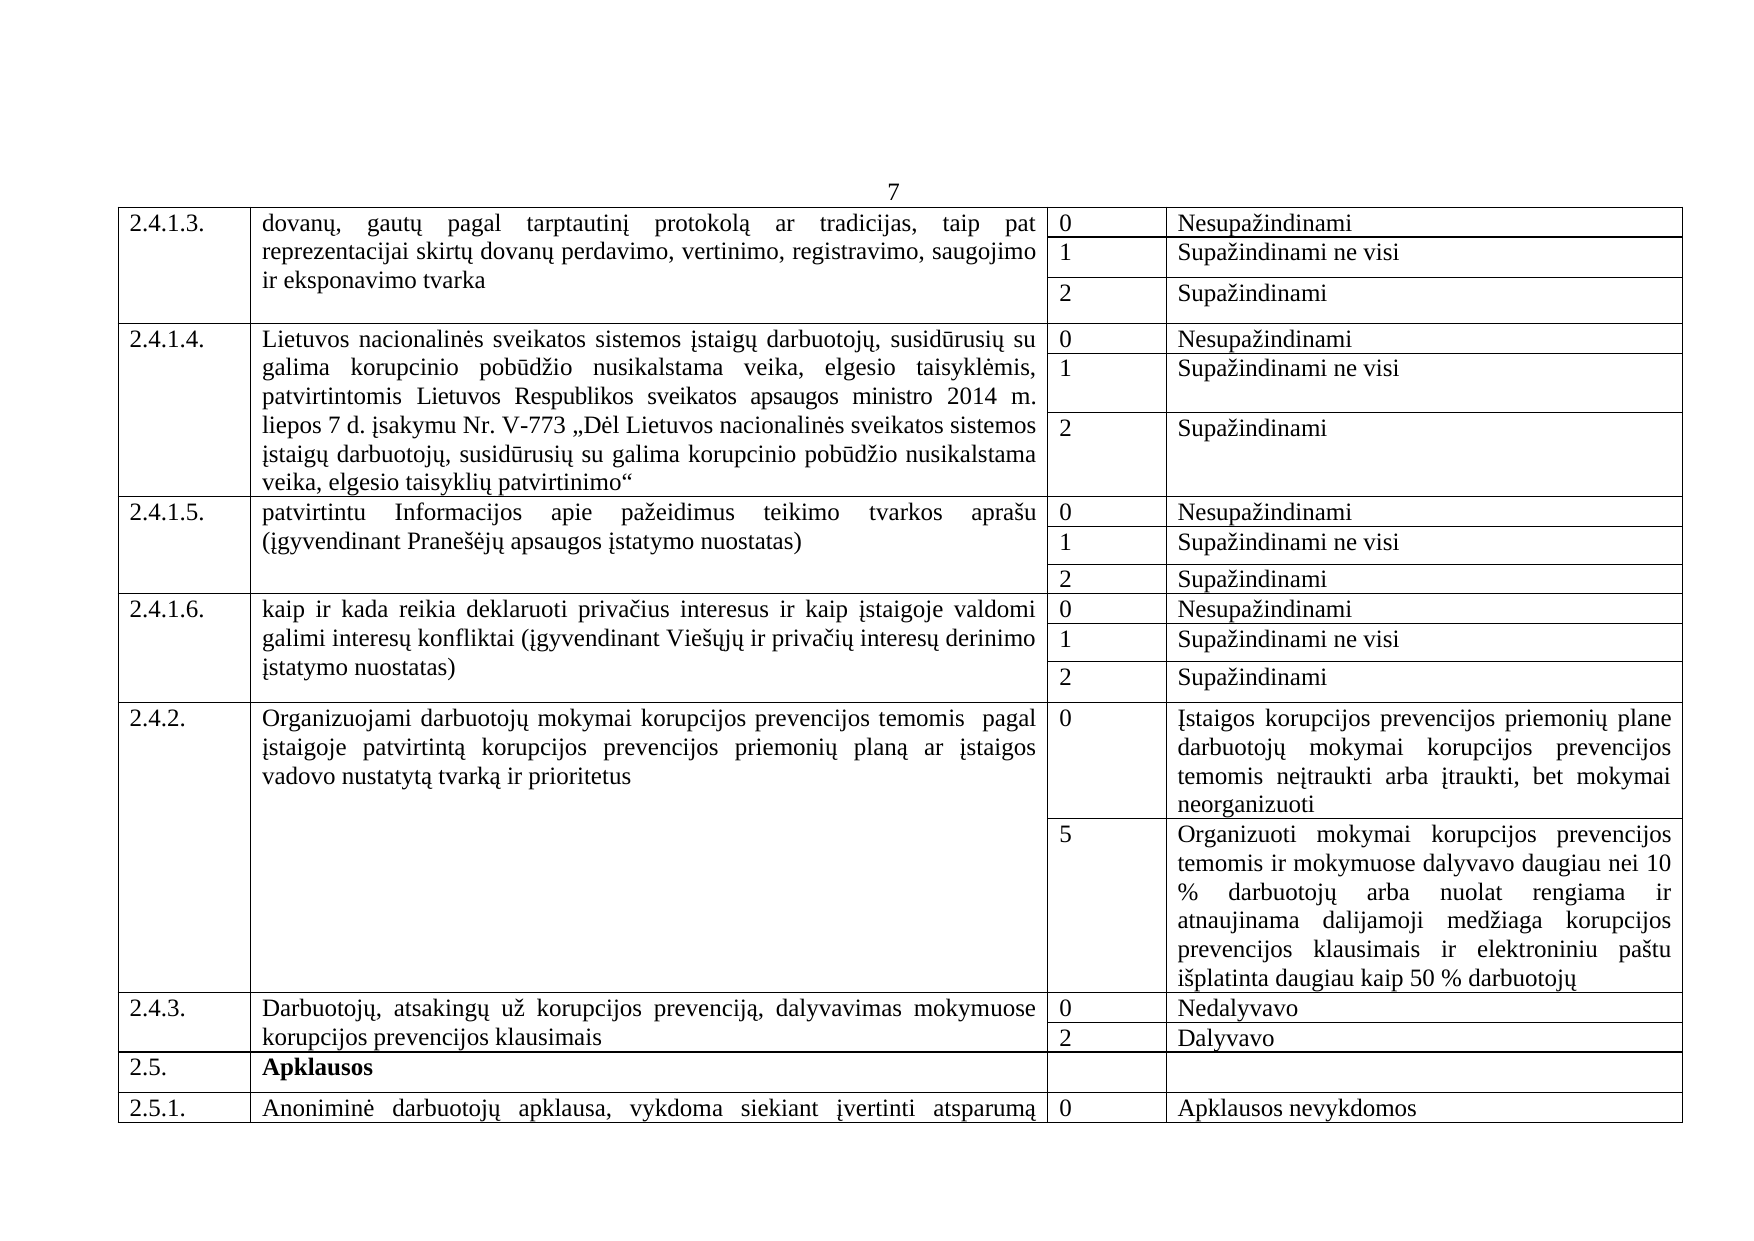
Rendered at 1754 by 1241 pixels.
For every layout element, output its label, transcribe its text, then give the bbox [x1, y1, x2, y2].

table_cell 2 [1048, 1023, 1166, 1051]
table_cell Nesupažindinami [1167, 594, 1682, 623]
table_cell 5 [1048, 819, 1166, 992]
table_cell 2.4.1.4. [119, 324, 250, 496]
table_cell Supažindinami [1167, 413, 1682, 496]
table_cell Anoniminė darbuotojų apklausa, vykdoma siekiant įvertinti atsparumą [251, 1093, 1047, 1122]
table_cell Nedalyvavo [1167, 993, 1682, 1022]
table_cell 0 [1048, 1093, 1166, 1122]
table_cell Nesupažindinami [1167, 324, 1682, 352]
table_cell 0 [1048, 594, 1166, 623]
table_cell Supažindinami [1167, 662, 1682, 702]
table_cell 0 [1048, 497, 1166, 526]
table_cell 2 [1048, 413, 1166, 496]
table_cell Supažindinami [1167, 278, 1682, 323]
table_cell Supažindinami ne visi [1167, 354, 1682, 412]
table_cell 0 [1048, 993, 1166, 1022]
table_cell 2.4.1.5. [119, 497, 250, 593]
table_cell Organizuojami darbuotojų mokymai korupcijos prevencijos temomis pagal įstaigoje patvirtintą korupcijos prevencijos priemonių planą ar įstaigos vadovo nustatytą tvarką ir prioritetus [251, 703, 1047, 992]
table_cell Apklausos [251, 1053, 1047, 1092]
table_cell 1 [1048, 527, 1166, 563]
table_cell 2.4.1.6. [119, 594, 250, 702]
table_cell Supažindinami ne visi [1167, 624, 1682, 661]
table_cell 2 [1048, 662, 1166, 702]
table_cell 2 [1048, 565, 1166, 593]
table_cell 2.4.3. [119, 993, 250, 1051]
table_cell 2.4.1.3. [119, 208, 250, 323]
table_cell Įstaigos korupcijos prevencijos priemonių plane darbuotojų mokymai korupcijos prevencijos temomis neįtraukti arba įtraukti, bet mokymai neorganizuoti [1167, 703, 1682, 818]
table_cell 0 [1048, 703, 1166, 818]
table_cell dovanų, gautų pagal tarptautinį protokolą ar tradicijas, taip pat reprezentacijai skirtų dovanų perdavimo, vertinimo, registravimo, saugojimo ir eksponavimo tvarka [251, 208, 1047, 323]
table_cell Supažindinami ne visi [1167, 238, 1682, 277]
table_cell 1 [1048, 624, 1166, 661]
table_cell Organizuoti mokymai korupcijos prevencijos temomis ir mokymuose dalyvavo daugiau nei 10 % darbuotojų arba nuolat rengiama ir atnaujinama dalijamoji medžiaga korupcijos prevencijos klausimais ir elektroniniu paštu išplatinta daugiau kaip 50 % darbuotojų [1167, 819, 1682, 992]
table_cell 1 [1048, 238, 1166, 277]
table_cell patvirtintu Informacijos apie pažeidimus teikimo tvarkos aprašu (įgyvendinant Pranešėjų apsaugos įstatymo nuostatas) [251, 497, 1047, 593]
table_cell kaip ir kada reikia deklaruoti privačius interesus ir kaip įstaigoje valdomi galimi interesų konfliktai (įgyvendinant Viešųjų ir privačių interesų derinimo įstatymo nuostatas) [251, 594, 1047, 702]
table_cell 2.4.2. [119, 703, 250, 992]
table_cell 1 [1048, 354, 1166, 412]
table_cell Dalyvavo [1167, 1023, 1682, 1051]
table_cell 2.5.1. [119, 1093, 250, 1122]
table_cell [1167, 1053, 1682, 1092]
table_cell Nesupažindinami [1167, 497, 1682, 526]
table_cell Darbuotojų, atsakingų už korupcijos prevenciją, dalyvavimas mokymuose korupcijos prevencijos klausimais [251, 993, 1047, 1051]
table_cell Lietuvos nacionalinės sveikatos sistemos įstaigų darbuotojų, susidūrusių su galima korupcinio pobūdžio nusikalstama veika, elgesio taisyklėmis, patvirtintomis Lietuvos Respublikos sveikatos apsaugos ministro 2014 m. liepos 7 d. įsakymu Nr. V-773 „Dėl Lietuvos nacionalinės sveikatos sistemos įstaigų darbuotojų, susidūrusių su galima korupcinio pobūdžio nusikalstama veika, elgesio taisyklių patvirtinimo“ [251, 324, 1047, 496]
table_cell Supažindinami [1167, 565, 1682, 593]
table_cell Nesupažindinami [1167, 208, 1682, 236]
table_cell 2.5. [119, 1053, 250, 1092]
table_cell Supažindinami ne visi [1167, 527, 1682, 563]
table_cell [1048, 1053, 1166, 1092]
table_cell 0 [1048, 208, 1166, 236]
table_cell Apklausos nevykdomos [1167, 1093, 1682, 1122]
table_cell 2 [1048, 278, 1166, 323]
table_cell 0 [1048, 324, 1166, 352]
